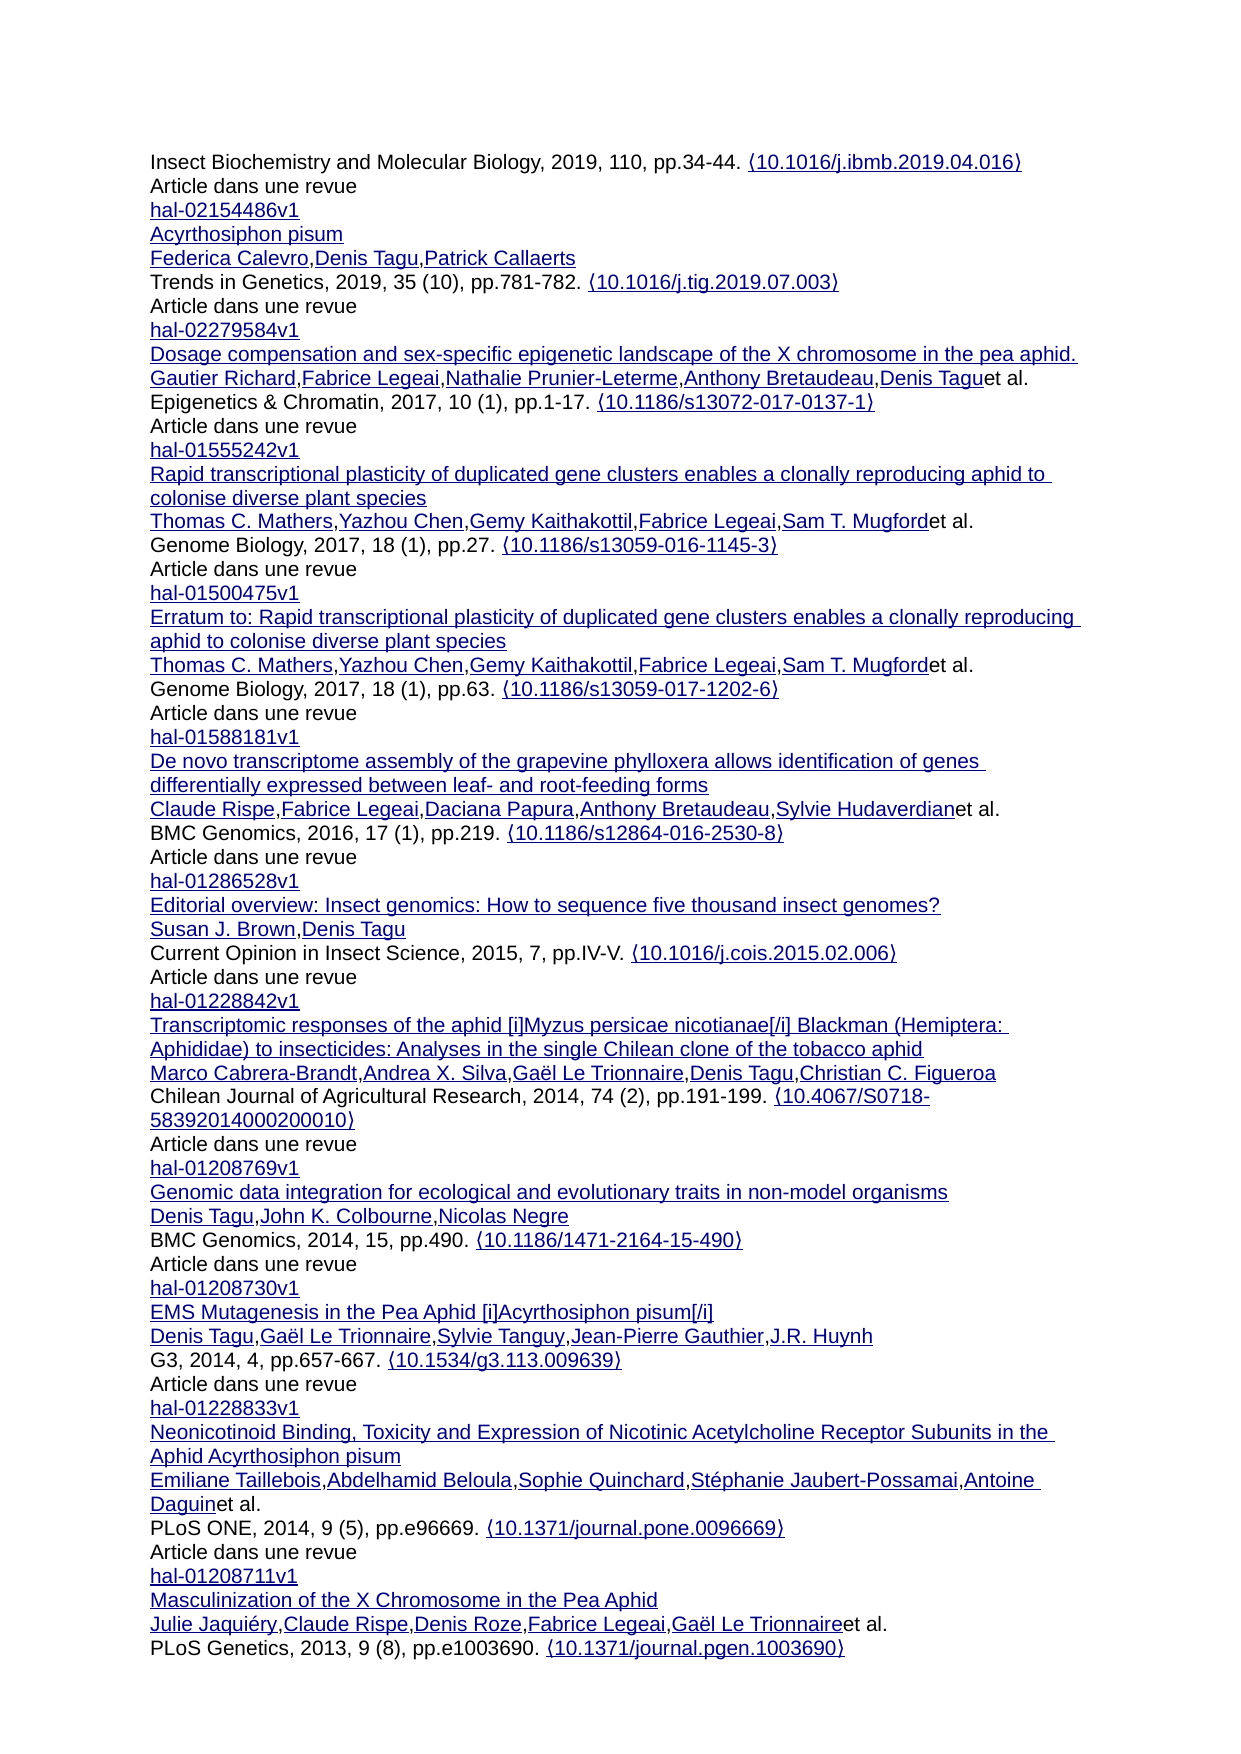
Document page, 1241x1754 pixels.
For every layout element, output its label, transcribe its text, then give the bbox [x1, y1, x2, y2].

table_cell Editorial overview: Insect genomics: How to sequence five thousand insect genomes? Susan J. Brown,Denis Tagu Current Opinion in Insect Science, 2015, 7, pp.IV-V. ⟨10.1016/j.cois.2015.02.006⟩ Article dans une revue hal-01228842v1 [150, 893, 1090, 1012]
table_cell Rapid transcriptional plasticity of duplicated gene clusters enables a clonally reproducing aphid to colonise diverse plant species Thomas C. Mathers,Yazhou Chen,Gemy Kaithakottil,Fabrice Legeai,Sam T. Mugfordet al. Genome Biology, 2017, 18 (1), pp.27. ⟨10.1186/s13059-016-1145-3⟩ Article dans une revue hal-01500475v1 [150, 461, 1090, 605]
table_cell Erratum to: Rapid transcriptional plasticity of duplicated gene clusters enables a clonally reproducing aphid to colonise diverse plant species Thomas C. Mathers,Yazhou Chen,Gemy Kaithakottil,Fabrice Legeai,Sam T. Mugfordet al. Genome Biology, 2017, 18 (1), pp.63. ⟨10.1186/s13059-017-1202-6⟩ Article dans une revue hal-01588181v1 [150, 605, 1090, 749]
table_cell Genomic data integration for ecological and evolutionary traits in non-model organisms Denis Tagu,John K. Colbourne,Nicolas Negre BMC Genomics, 2014, 15, pp.490. ⟨10.1186/1471-2164-15-490⟩ Article dans une revue hal-01208730v1 [150, 1180, 1090, 1300]
table_cell Acyrthosiphon pisum Federica Calevro,Denis Tagu,Patrick Callaerts Trends in Genetics, 2019, 35 (10), pp.781-782. ⟨10.1016/j.tig.2019.07.003⟩ Article dans une revue hal-02279584v1 [150, 222, 1090, 342]
table_cell De novo transcriptome assembly of the grapevine phylloxera allows identification of genes differentially expressed between leaf- and root-feeding forms Claude Rispe,Fabrice Legeai,Daciana Papura,Anthony Bretaudeau,Sylvie Hudaverdianet al. BMC Genomics, 2016, 17 (1), pp.219. ⟨10.1186/s12864-016-2530-8⟩ Article dans une revue hal-01286528v1 [150, 749, 1090, 893]
table_cell Insect Biochemistry and Molecular Biology, 2019, 110, pp.34-44. ⟨10.1016/j.ibmb.2019.04.016⟩ Article dans une revue hal-02154486v1 [150, 150, 1090, 222]
table_cell EMS Mutagenesis in the Pea Aphid [i]Acyrthosiphon pisum[/i] Denis Tagu,Gaël Le Trionnaire,Sylvie Tanguy,Jean-Pierre Gauthier,J.R. Huynh G3, 2014, 4, pp.657-667. ⟨10.1534/g3.113.009639⟩ Article dans une revue hal-01228833v1 [150, 1300, 1090, 1420]
table_cell Dosage compensation and sex-specific epigenetic landscape of the X chromosome in the pea aphid. Gautier Richard,Fabrice Legeai,Nathalie Prunier-Leterme,Anthony Bretaudeau,Denis Taguet al. Epigenetics & Chromatin, 2017, 10 (1), pp.1-17. ⟨10.1186/s13072-017-0137-1⟩ Article dans une revue hal-01555242v1 [150, 342, 1090, 461]
table_cell Masculinization of the X Chromosome in the Pea Aphid Julie Jaquiéry,Claude Rispe,Denis Roze,Fabrice Legeai,Gaël Le Trionnaireet al. PLoS Genetics, 2013, 9 (8), pp.e1003690. ⟨10.1371/journal.pgen.1003690⟩ [150, 1588, 1090, 1659]
table_cell Transcriptomic responses of the aphid [i]Myzus persicae nicotianae[/i] Blackman (Hemiptera: Aphididae) to insecticides: Analyses in the single Chilean clone of the tobacco aphid Marco Cabrera-Brandt,Andrea X. Silva,Gaël Le Trionnaire,Denis Tagu,Christian C. Figueroa Chilean Journal of Agricultural Research, 2014, 74 (2), pp.191-199. ⟨10.4067/S0718-58392014000200010⟩ Article dans une revue hal-01208769v1 [150, 1013, 1090, 1180]
table_cell Neonicotinoid Binding, Toxicity and Expression of Nicotinic Acetylcholine Receptor Subunits in the Aphid Acyrthosiphon pisum Emiliane Taillebois,Abdelhamid Beloula,Sophie Quinchard,Stéphanie Jaubert-Possamai,Antoine Daguinet al. PLoS ONE, 2014, 9 (5), pp.e96669. ⟨10.1371/journal.pone.0096669⟩ Article dans une revue hal-01208711v1 [150, 1420, 1090, 1587]
